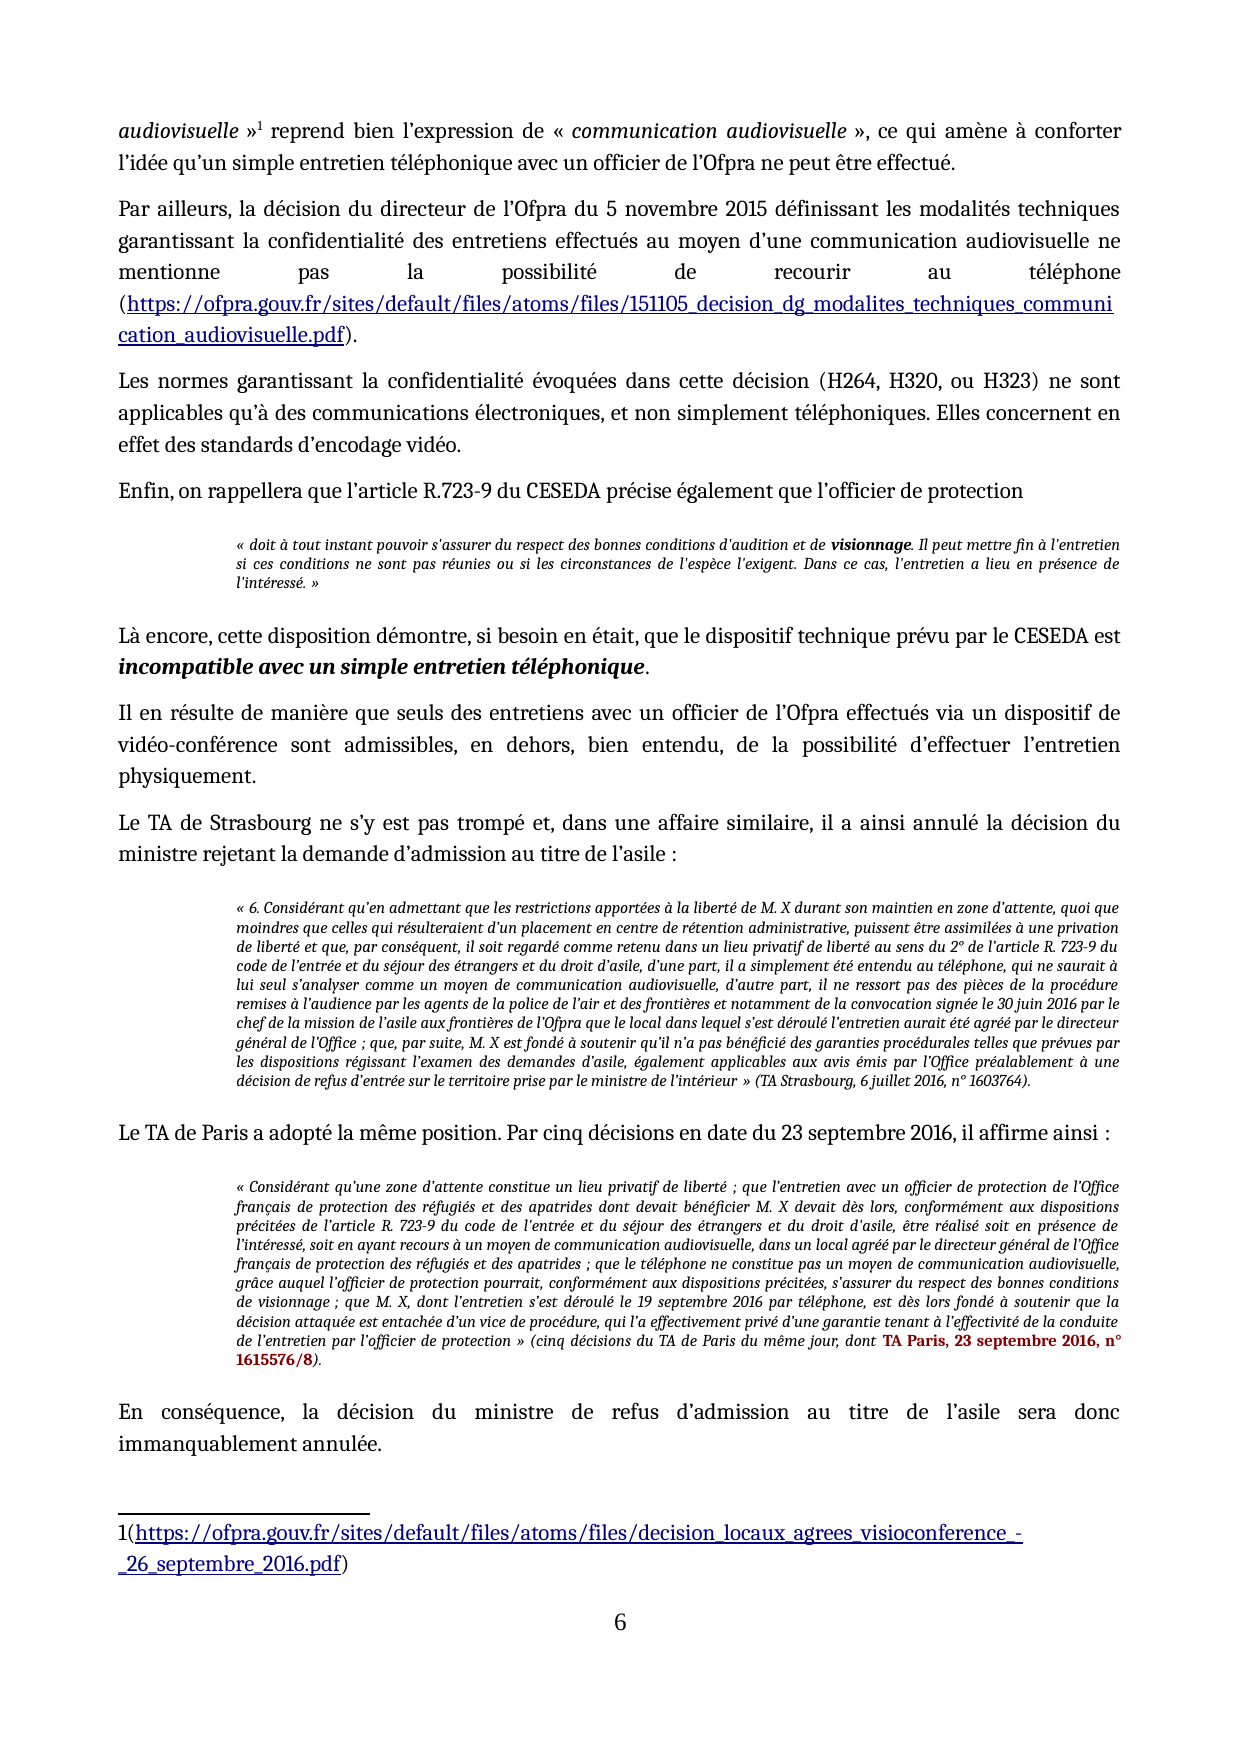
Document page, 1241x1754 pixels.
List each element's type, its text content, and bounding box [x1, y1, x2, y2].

text Là encore, cette disposition démontre, si besoin en était, que le dispositif technique prévu par le CESEDA est incompatible avec un simple entretien téléphonique. [118, 622, 1122, 680]
text Il en résulte de manière que seuls des entretiens avec un officier de l’Ofpra effectués via un dispositif de vidéo-conférence sont admissibles, en dehors, bien entendu, de la possibilité d’effectuer l’entretien physiquement. [118, 700, 1122, 789]
text « Considérant qu’une zone d’attente constitue un lieu privatif de liberté ; que l’entretien avec un officier de protection de l’Office français de protection des réfugiés et des apatrides dont devait bénéficier M. X devait dès lors, conformément aux dispositions précitées de l’article R. 723-9 du code de l'entrée et du séjour des étrangers et du droit d'asile, être réalisé soit en présence de l’intéressé, soit en ayant recours à un moyen de communication audiovisuelle, dans un local agréé par le directeur général de l’Office français de protection des réfugiés et des apatrides ; que le téléphone ne constitue pas un moyen de communication audiovisuelle, grâce auquel l’officier de protection pourrait, conformément aux dispositions précitées, s’assurer du respect des bonnes conditions de visionnage ; que M. X, dont l’entretien s’est déroulé le 19 septembre 2016 par téléphone, est dès lors fondé à soutenir que la décision attaquée est entachée d’un vice de procédure, qui l’a effectivement privé d’une garantie tenant à l’effectivité de la conduite de l’entretien par l’officier de protection » (cinq décisions du TA de Paris du même jour, dont TA Paris, 23 septembre 2016, n° 1615576/8). [236, 1178, 1122, 1369]
text Enfin, on rappellera que l’article R.723-9 du CESEDA précise également que l’officier de protection [118, 477, 1122, 504]
text (https://ofpra.gouv.fr/sites/default/files/atoms/files/decision_locaux_agrees_visioconference_-_26_septembre_2016.pdf) [118, 1520, 1122, 1578]
text Le TA de Paris a adopté la même position. Par cinq décisions en date du 23 septembre 2016, il affirme ainsi : [118, 1120, 1122, 1146]
text Par ailleurs, la décision du directeur de l’Ofpra du 5 novembre 2015 définissant les modalités techniques garantissant la confidentialité des entretiens effectués au moyen d’une communication audiovisuelle ne mentionne pas la possibilité de recourir au téléphone (https://ofpra.gouv.fr/sites/default/files/atoms/files/151105_decision_dg_modalites_techniques_communication_audiovisuelle.pdf). [118, 196, 1122, 348]
text « 6. Considérant qu’en admettant que les restrictions apportées à la liberté de M. X durant son maintien en zone d’attente, quoi que moindres que celles qui résulteraient d’un placement en centre de rétention administrative, puissent être assimilées à une privation de liberté et que, par conséquent, il soit regardé comme retenu dans un lieu privatif de liberté au sens du 2° de l’article R. 723-9 du code de l’entrée et du séjour des étrangers et du droit d’asile, d’une part, il a simplement été entendu au téléphone, qui ne saurait à lui seul s’analyser comme un moyen de communication audiovisuelle, d’autre part, il ne ressort pas des pièces de la procédure remises à l’audience par les agents de la police de l’air et des frontières et notamment de la convocation signée le 30 juin 2016 par le chef de la mission de l’asile aux frontières de l’Ofpra que le local dans lequel s’est déroulé l’entretien aurait été agréé par le directeur général de l’Office ; que, par suite, M. X est fondé à soutenir qu’il n’a pas bénéficié des garanties procédurales telles que prévues par les dispositions régissant l’examen des demandes d’asile, également applicables aux avis émis par l’Office préalablement à une décision de refus d’entrée sur le territoire prise par le ministre de l’intérieur » (TA Strasbourg, 6 juillet 2016, n° 1603764). [236, 899, 1122, 1091]
text En conséquence, la décision du ministre de refus d’admission au titre de l’asile sera donc immanquablement annulée. [118, 1399, 1122, 1457]
text Les normes garantissant la confidentialité évoquées dans cette décision (H264, H320, ou H323) ne sont applicables qu’à des communications électroniques, et non simplement téléphoniques. Elles concernent en effet des standards d’encodage vidéo. [118, 368, 1122, 458]
text Le TA de Strasbourg ne s’y est pas trompé et, dans une affaire similaire, il a ainsi annulé la décision du ministre rejetant la demande d’admission au titre de l’asile : [118, 809, 1122, 867]
text « doit à tout instant pouvoir s'assurer du respect des bonnes conditions d'audition et de visionnage. Il peut mettre fin à l'entretien si ces conditions ne sont pas réunies ou si les circonstances de l'espèce l'exigent. Dans ce cas, l'entretien a lieu en présence de l'intéressé. » [236, 535, 1122, 593]
text audiovisuelle » reprend bien l’expression de « communication audiovisuelle », ce qui amène à conforter l’idée qu’un simple entretien téléphonique avec un officier de l’Ofpra ne peut être effectué. [118, 118, 1122, 176]
